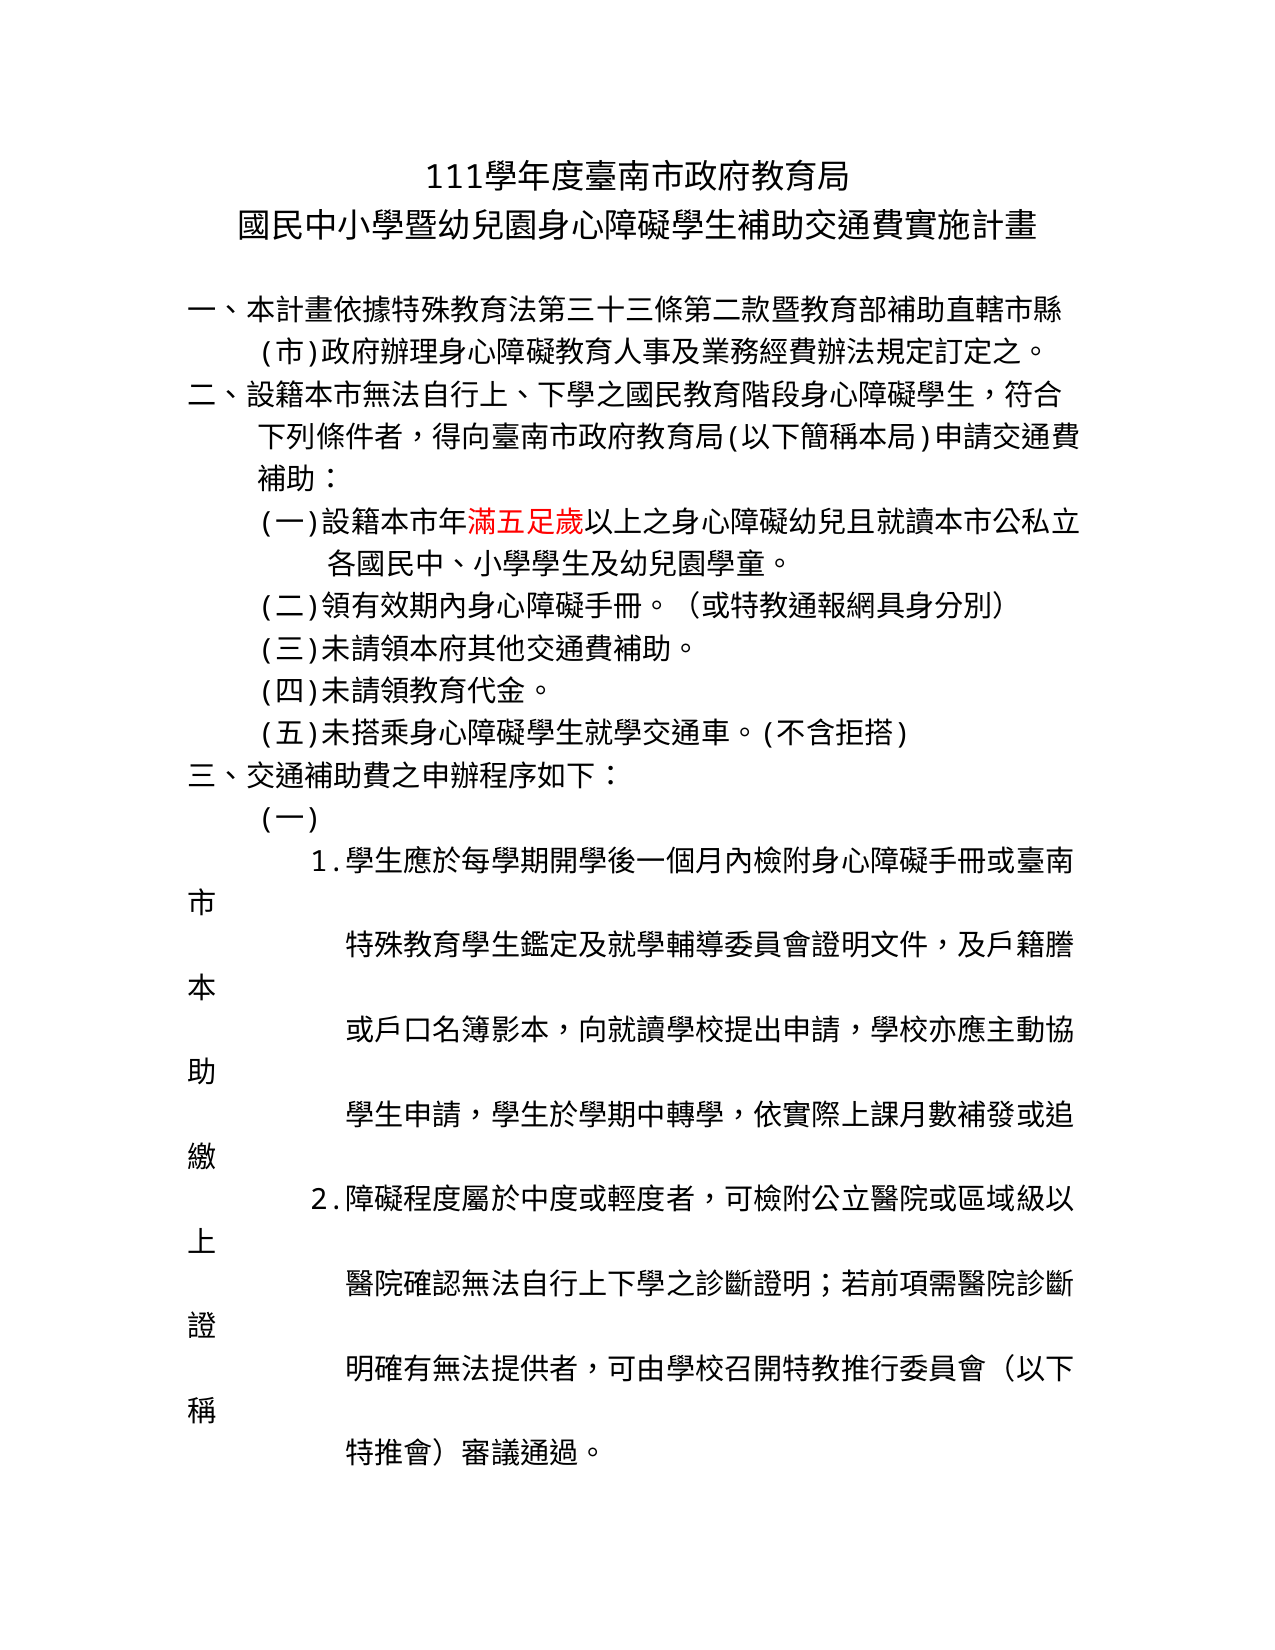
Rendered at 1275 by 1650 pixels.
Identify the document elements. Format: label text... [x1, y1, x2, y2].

text 111學年度臺南市政府教育局 [187, 150, 1087, 198]
text 學生申請，學生於學期中轉學，依實際上課月數補發或追繳 [187, 1091, 1087, 1176]
text 特推會）審議通過。 [187, 1430, 1087, 1472]
text 或戶口名簿影本，向就讀學校提出申請，學校亦應主動協助 [187, 1007, 1087, 1091]
text (四)未請領教育代金。 [187, 668, 1087, 710]
text 一、本計畫依據特殊教育法第三十三條第二款暨教育部補助直轄市縣 [187, 286, 1087, 329]
text 下列條件者，得向臺南市政府教育局(以下簡稱本局)申請交通費 [187, 413, 1087, 456]
text 國民中小學暨幼兒園身心障礙學生補助交通費實施計畫 [187, 198, 1087, 247]
text 三、交通補助費之申辦程序如下： [187, 752, 1087, 795]
text 1.學生應於每學期開學後一個月內檢附身心障礙手冊或臺南市 [187, 837, 1087, 922]
text (二)領有效期內身心障礙手冊。（或特教通報網具身分別） [187, 583, 1087, 625]
text 特殊教育學生鑑定及就學輔導委員會證明文件，及戶籍謄本 [187, 922, 1087, 1007]
text (五)未搭乘身心障礙學生就學交通車。(不含拒搭) [187, 710, 1087, 752]
text 2.障礙程度屬於中度或輕度者，可檢附公立醫院或區域級以上 [187, 1176, 1087, 1261]
text (一)設籍本市年滿五足歲以上之身心障礙幼兒且就讀本市公私立 [187, 498, 1087, 541]
text (三)未請領本府其他交通費補助。 [187, 625, 1087, 668]
text 醫院確認無法自行上下學之診斷證明；若前項需醫院診斷證 [187, 1261, 1087, 1345]
text 各國民中、小學學生及幼兒園學童。 [187, 541, 1087, 583]
text (一) [187, 795, 1087, 837]
text 補助： [187, 456, 1087, 498]
text 二、設籍本市無法自行上、下學之國民教育階段身心障礙學生，符合 [187, 371, 1087, 413]
text (市)政府辦理身心障礙教育人事及業務經費辦法規定訂定之。 [187, 329, 1087, 371]
text 明確有無法提供者，可由學校召開特教推行委員會（以下稱 [187, 1345, 1087, 1430]
